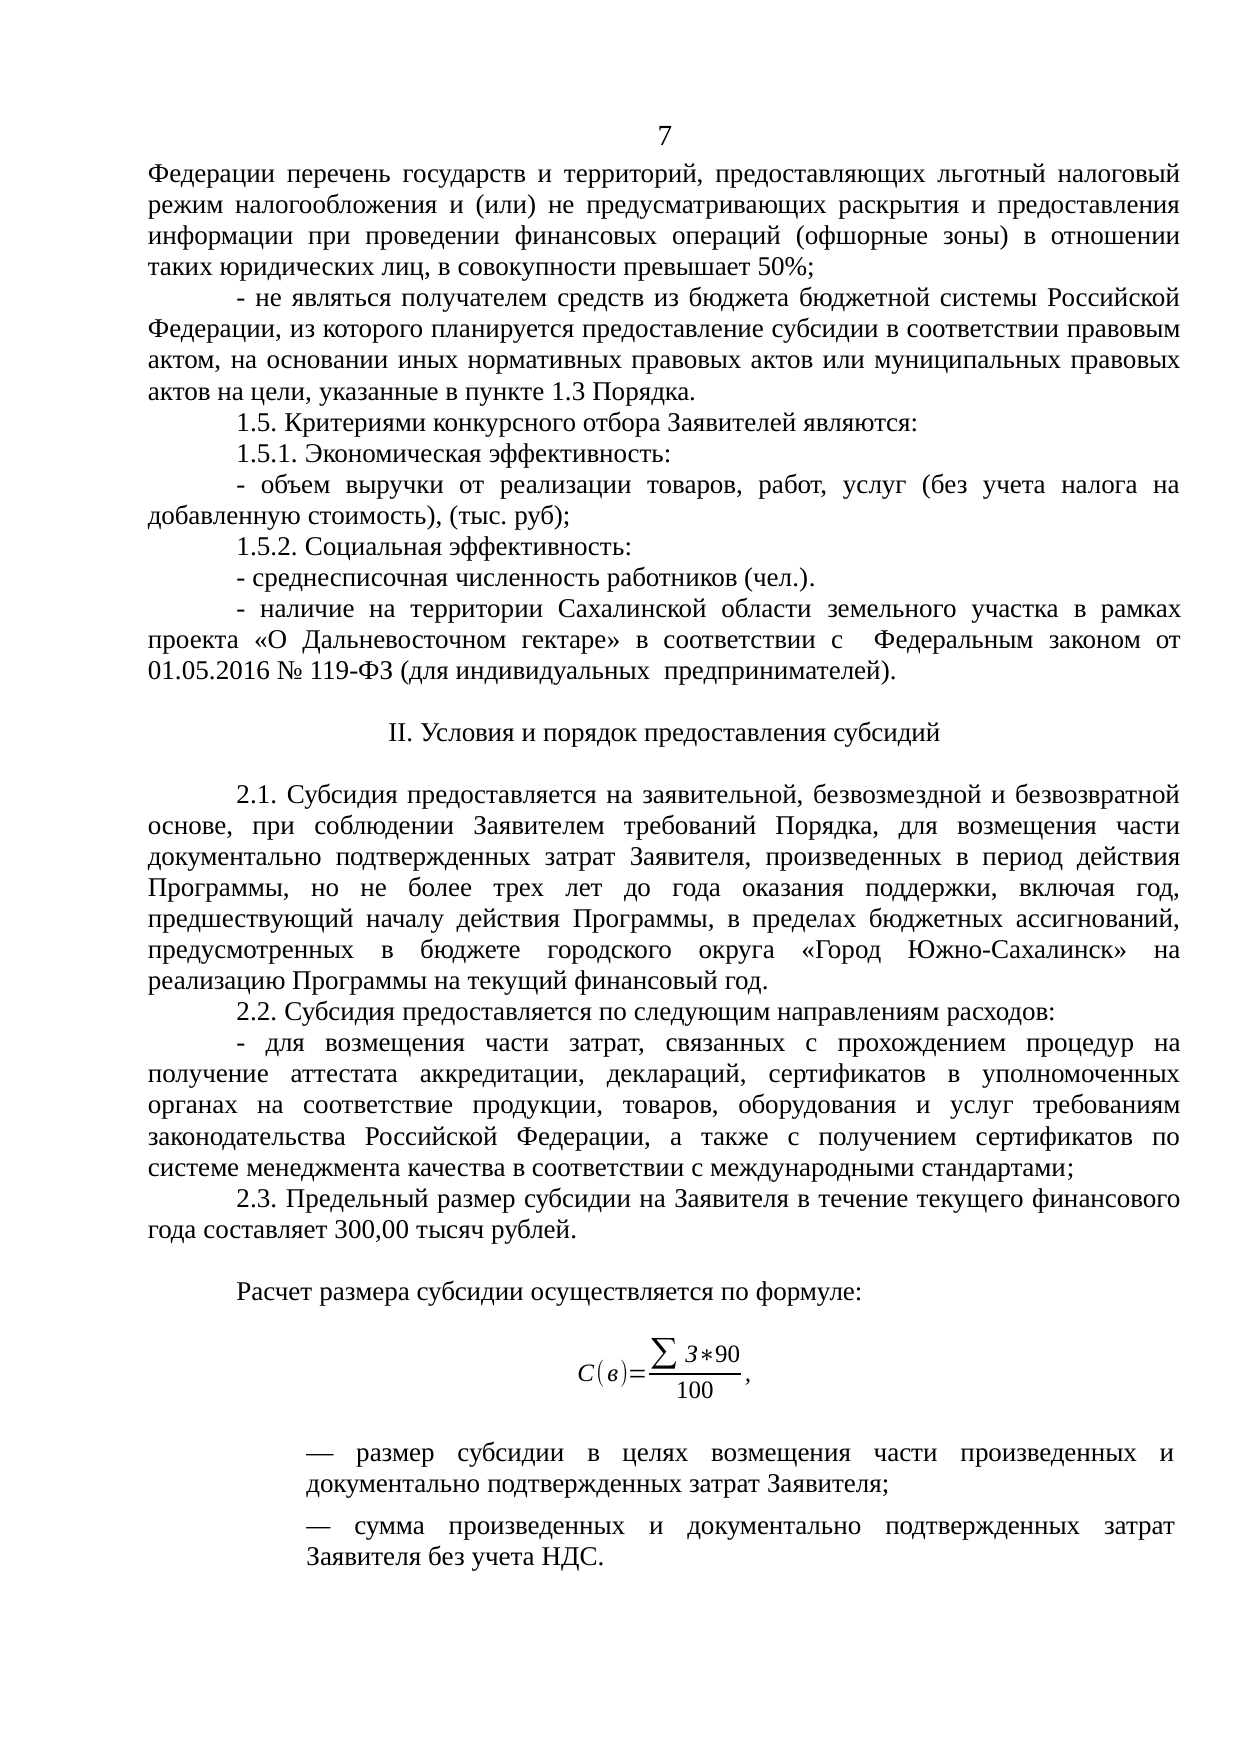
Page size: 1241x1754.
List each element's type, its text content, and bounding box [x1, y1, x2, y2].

text - не являться получателем средств из бюджета бюджетной системы Российской Федерации, из которого планируется предоставление субсидии в соответствии правовым актом, на основании иных нормативных правовых актов или муниципальных правовых актов на цели, указанные в пункте 1.3 Порядка. [148, 282, 1181, 406]
text Расчет размера субсидии осуществляется по формуле: [148, 1275, 1181, 1306]
text 1.5. Критериями конкурсного отбора Заявителей являются: [148, 406, 1181, 437]
text 2.2. Субсидия предоставляется по следующим направлениям расходов: [148, 996, 1181, 1027]
text - объем выручки от реализации товаров, работ, услуг (без учета налога на добавленную стоимость), (тыс. руб); [148, 468, 1181, 530]
table_cell — сумма произведенных и документально подтвержденных затрат Заявителя без учета НДС. [300, 1504, 1181, 1577]
text Федерации перечень государств и территорий, предоставляющих льготный налоговый режим налогообложения и (или) не предусматривающих раскрытия и предоставления информации при проведении финансовых операций (офшорные зоны) в отношении таких юридических лиц, в совокупности превышает 50%; [148, 158, 1181, 282]
text 1.5.2. Социальная эффективность: [148, 530, 1181, 561]
table_header С(в) [241, 1430, 300, 1504]
text - среднесписочная численность работников (чел.). [148, 561, 1181, 592]
text - для возмещения части затрат, связанных с прохождением процедур на получение аттестата аккредитации, деклараций, сертификатов в уполномоченных органах на соответствие продукции, товаров, оборудования и услуг требованиям законодательства Российской Федерации, а также с получением сертификатов по системе менеджмента качества в соответствии с международными стандартами; [148, 1027, 1181, 1182]
table_cell ∑З [241, 1504, 300, 1577]
text 1.5.1. Экономическая эффективность: [148, 437, 1181, 468]
text 2.1. Субсидия предоставляется на заявительной, безвозмездной и безвозвратной основе, при соблюдении Заявителем требований Порядка, для возмещения части документально подтвержденных затрат Заявителя, произведенных в период действия Программы, но не более трех лет до года оказания поддержки, включая год, предшествующий началу действия Программы, в пределах бюджетных ассигнований, предусмотренных в бюджете городского округа «Город Южно-Сахалинск» на реализацию Программы на текущий финансовый год. [148, 778, 1181, 996]
text 2.3. Предельный размер субсидии на Заявителя в течение текущего финансового года составляет 300,00 тысяч рублей. [148, 1182, 1181, 1244]
text II. Условия и порядок предоставления субсидий [148, 716, 1181, 747]
text - наличие на территории Сахалинской области земельного участка в рамках проекта «О Дальневосточном гектаре» в соответствии с Федеральным законом от 01.05.2016 № 119-ФЗ (для индивидуальных предпринимателей). [148, 592, 1181, 685]
table_header — размер субсидии в целях возмещения части произведенных и документально подтвержденных затрат Заявителя; [300, 1430, 1181, 1504]
